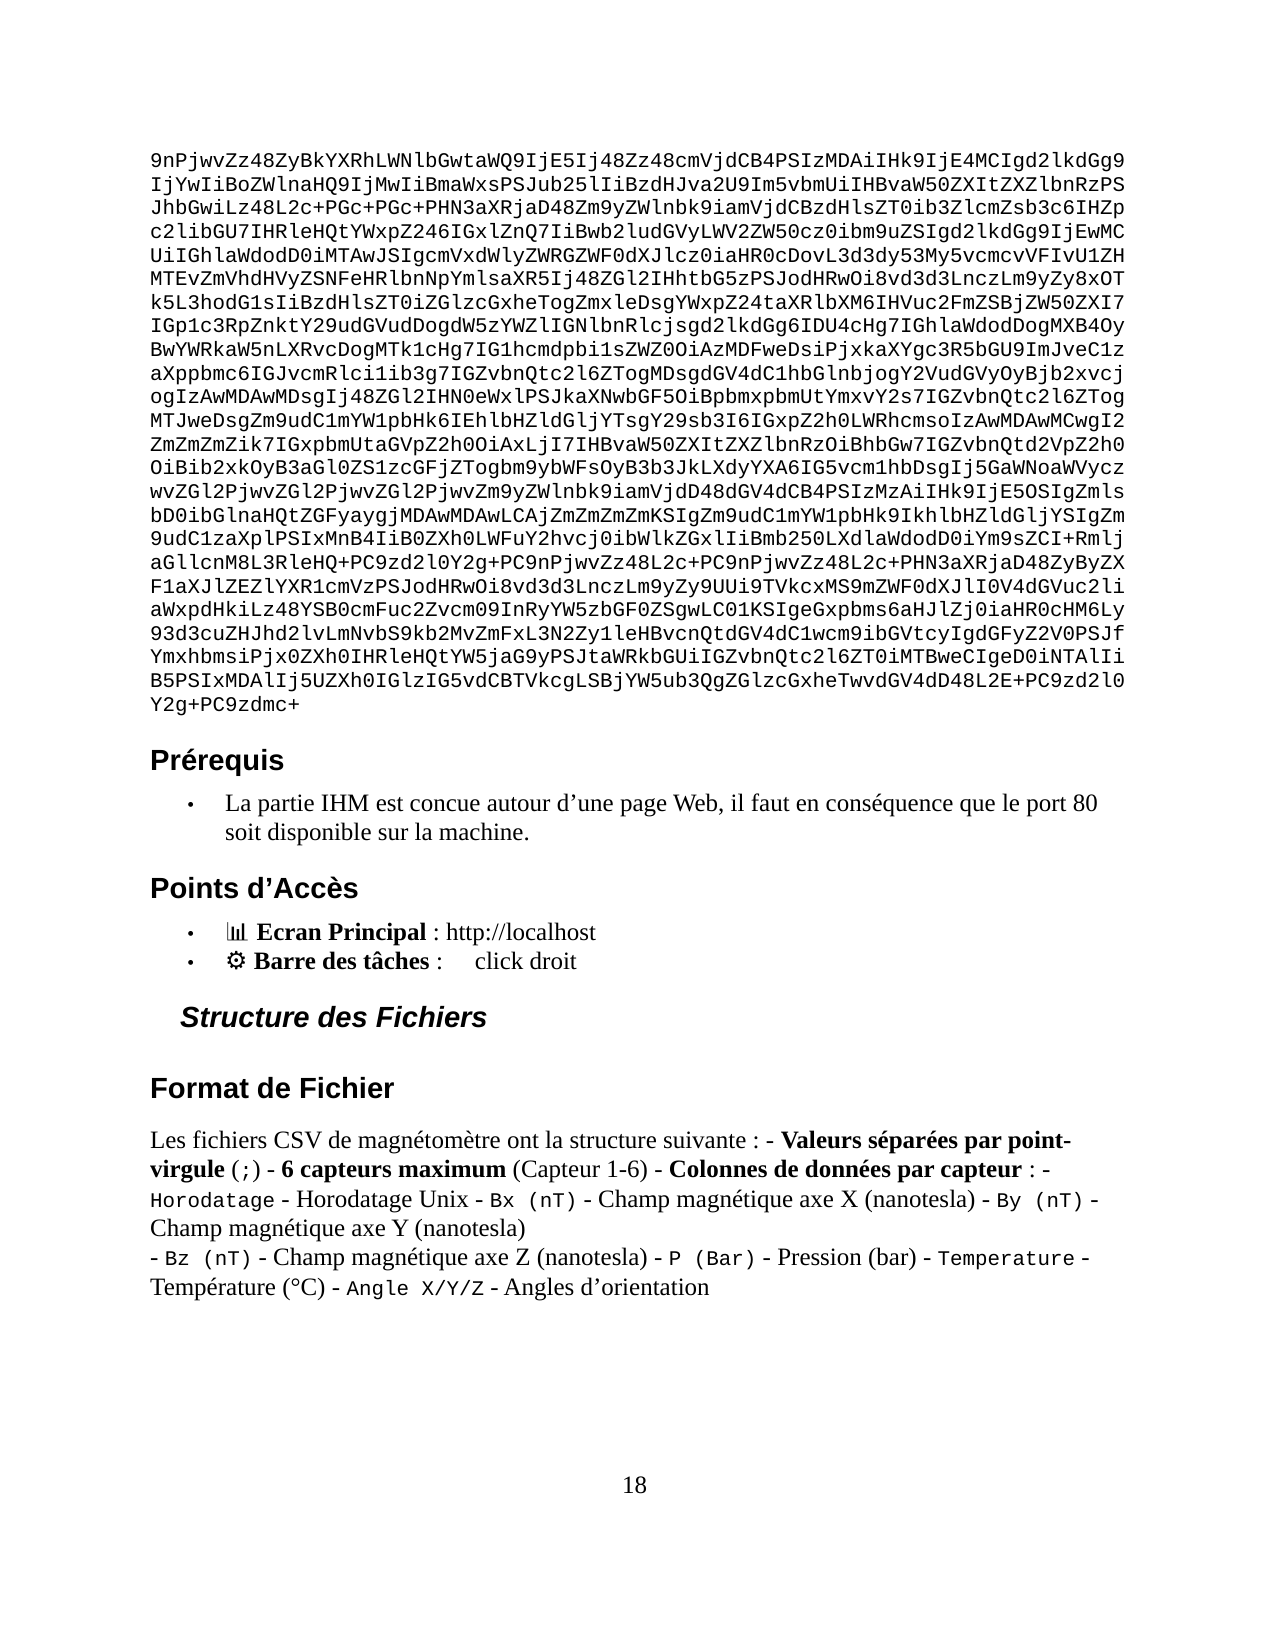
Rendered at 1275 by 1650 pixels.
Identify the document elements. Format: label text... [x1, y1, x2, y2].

text Les fichiers CSV de magnétomètre ont la structure suivante : - Valeurs séparées par point-virgule (;) - 6 capteurs maximum (Capteur 1-6) - Colonnes de données par capteur : - Horodatage - Horodatage Unix - Bx (nT) - Champ magnétique axe X (nanotesla) - By (nT) - Champ magnétique axe Y (nanotesla) - Bz (nT) - Champ magnétique axe Z (nanotesla) - P (Bar) - Pression (bar) - Temperature - Température (°C) - Angle X/Y/Z - Angles d’orientation [150, 1126, 1125, 1301]
list ⚙️ Barre des tâches : 🧲 click droit [187, 946, 1125, 974]
subtitle Points d’Accès [150, 871, 1125, 904]
subtitle Format de Fichier [150, 1071, 1125, 1104]
list La partie IHM est concue autour d’une page Web, il faut en conséquence que le port 80 soit disponible sur la machine. [187, 788, 1125, 846]
subtitle 📁 Structure des Fichiers [150, 999, 1125, 1033]
text 9nPjwvZz48ZyBkYXRhLWNlbGwtaWQ9IjE5Ij48Zz48cmVjdCB4PSIzMDAiIHk9IjE4MCIgd2lkdGg9IjYwIiBoZWlnaHQ9IjMwIiBmaWxsPSJub25lIiBzdHJva2U9Im5vbmUiIHBvaW50ZXItZXZlbnRzPSJhbGwiLz48L2c+PGc+PGc+PHN3aXRjaD48Zm9yZWlnbk9iamVjdCBzdHlsZT0ib3ZlcmZsb3c6IHZpc2libGU7IHRleHQtYWxpZ246IGxlZnQ7IiBwb2ludGVyLWV2ZW50cz0ibm9uZSIgd2lkdGg9IjEwMCUiIGhlaWdodD0iMTAwJSIgcmVxdWlyZWRGZWF0dXJlcz0iaHR0cDovL3d3dy53My5vcmcvVFIvU1ZHMTEvZmVhdHVyZSNFeHRlbnNpYmlsaXR5Ij48ZGl2IHhtbG5zPSJodHRwOi8vd3d3LnczLm9yZy8xOTk5L3hodG1sIiBzdHlsZT0iZGlzcGxheTogZmxleDsgYWxpZ24taXRlbXM6IHVuc2FmZSBjZW50ZXI7IGp1c3RpZnktY29udGVudDogdW5zYWZlIGNlbnRlcjsgd2lkdGg6IDU4cHg7IGhlaWdodDogMXB4OyBwYWRkaW5nLXRvcDogMTk1cHg7IG1hcmdpbi1sZWZ0OiAzMDFweDsiPjxkaXYgc3R5bGU9ImJveC1zaXppbmc6IGJvcmRlci1ib3g7IGZvbnQtc2l6ZTogMDsgdGV4dC1hbGlnbjogY2VudGVyOyBjb2xvcjogIzAwMDAwMDsgIj48ZGl2IHN0eWxlPSJkaXNwbGF5OiBpbmxpbmUtYmxvY2s7IGZvbnQtc2l6ZTogMTJweDsgZm9udC1mYW1pbHk6IEhlbHZldGljYTsgY29sb3I6IGxpZ2h0LWRhcmsoIzAwMDAwMCwgI2ZmZmZmZik7IGxpbmUtaGVpZ2h0OiAxLjI7IHBvaW50ZXItZXZlbnRzOiBhbGw7IGZvbnQtd2VpZ2h0OiBib2xkOyB3aGl0ZS1zcGFjZTogbm9ybWFsOyB3b3JkLXdyYXA6IG5vcm1hbDsgIj5GaWNoaWVyczwvZGl2PjwvZGl2PjwvZGl2PjwvZm9yZWlnbk9iamVjdD48dGV4dCB4PSIzMzAiIHk9IjE5OSIgZmlsbD0ibGlnaHQtZGFyaygjMDAwMDAwLCAjZmZmZmZmKSIgZm9udC1mYW1pbHk9IkhlbHZldGljYSIgZm9udC1zaXplPSIxMnB4IiB0ZXh0LWFuY2hvcj0ibWlkZGxlIiBmb250LXdlaWdodD0iYm9sZCI+RmljaGllcnM8L3RleHQ+PC9zd2l0Y2g+PC9nPjwvZz48L2c+PC9nPjwvZz48L2c+PHN3aXRjaD48ZyByZXF1aXJlZEZlYXR1cmVzPSJodHRwOi8vd3d3LnczLm9yZy9UUi9TVkcxMS9mZWF0dXJlI0V4dGVuc2liaWxpdHkiLz48YSB0cmFuc2Zvcm09InRyYW5zbGF0ZSgwLC01KSIgeGxpbms6aHJlZj0iaHR0cHM6Ly93d3cuZHJhd2lvLmNvbS9kb2MvZmFxL3N2Zy1leHBvcnQtdGV4dC1wcm9ibGVtcyIgdGFyZ2V0PSJfYmxhbmsiPjx0ZXh0IHRleHQtYW5jaG9yPSJtaWRkbGUiIGZvbnQtc2l6ZT0iMTBweCIgeD0iNTAlIiB5PSIxMDAlIj5UZXh0IGlzIG5vdCBTVkcgLSBjYW5ub3QgZGlzcGxheTwvdGV4dD48L2E+PC9zd2l0Y2g+PC9zdmc+ [150, 150, 1125, 717]
subtitle Prérequis [150, 742, 1125, 776]
list 📊 Ecran Principal : http://localhost [187, 917, 1125, 946]
